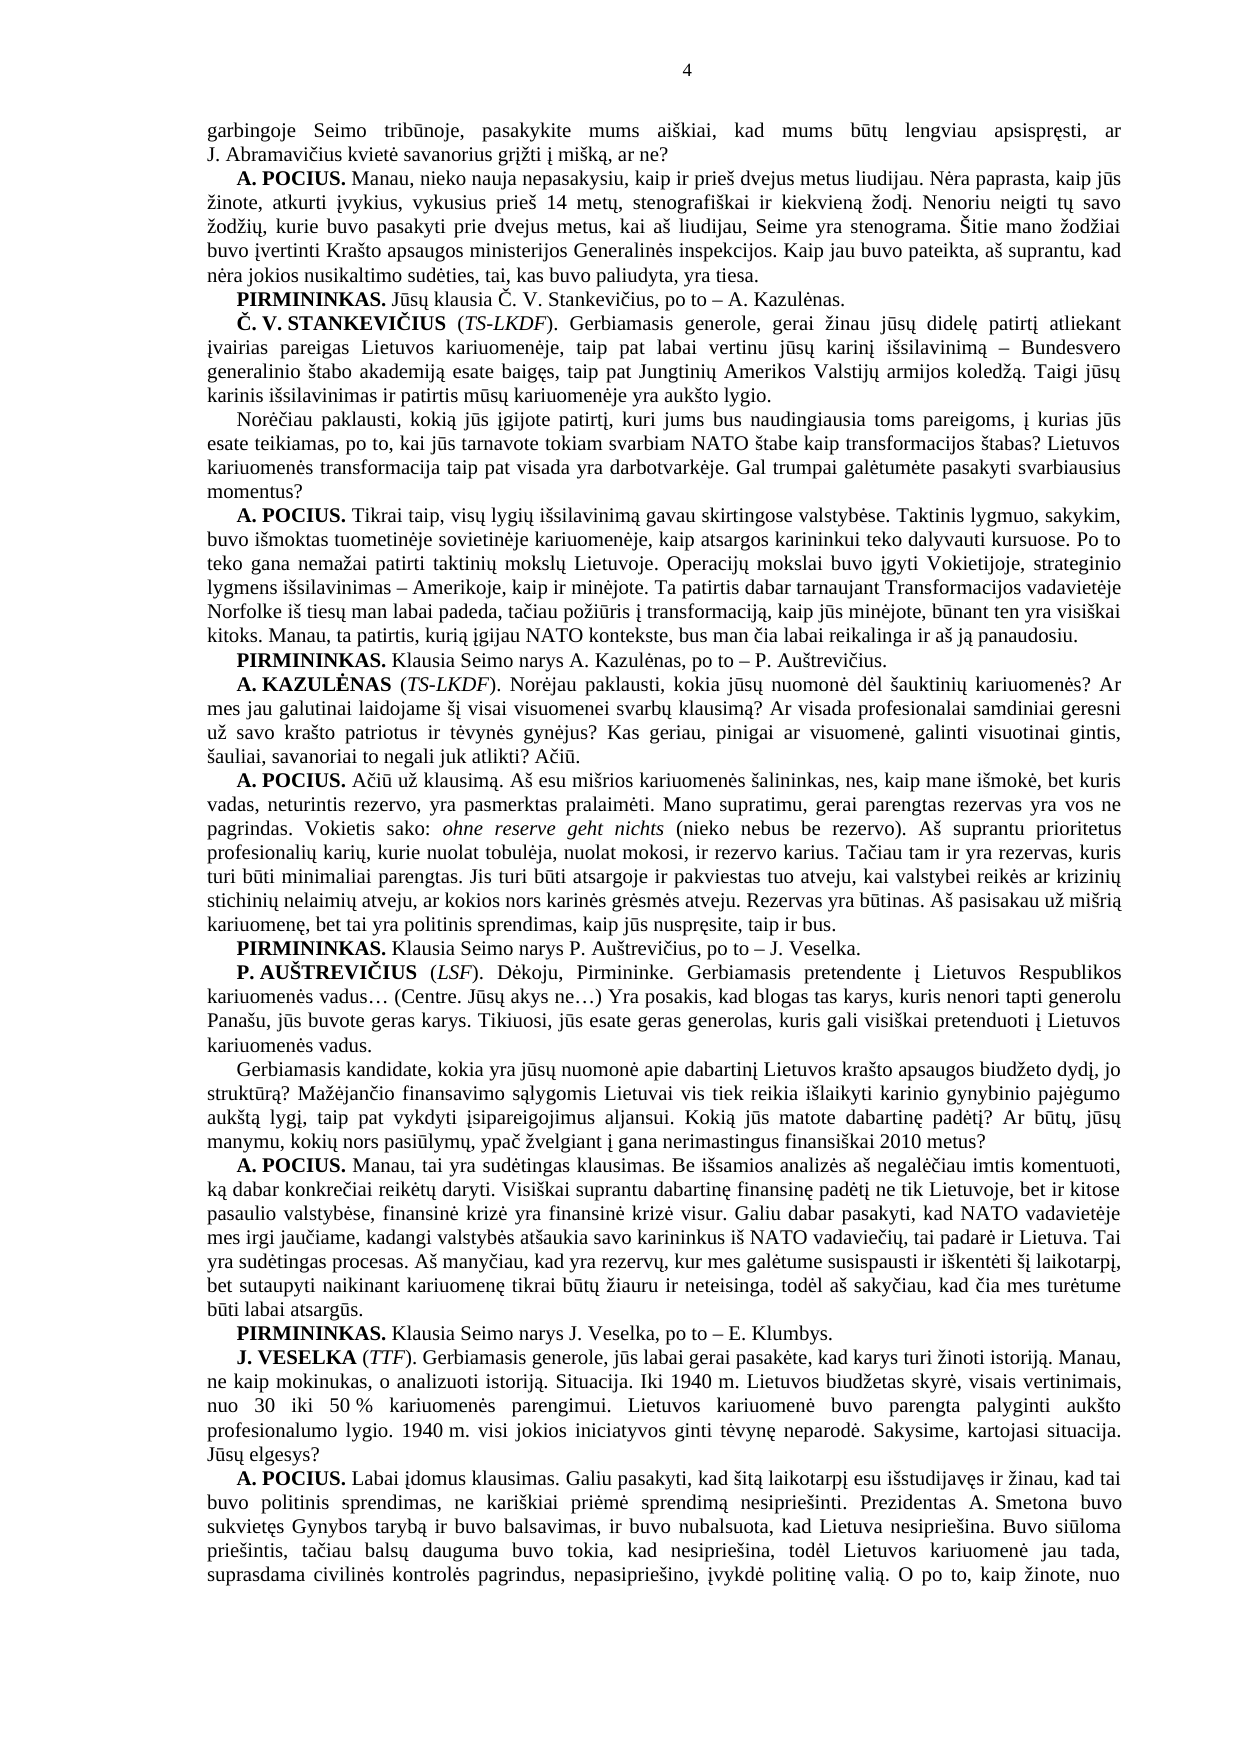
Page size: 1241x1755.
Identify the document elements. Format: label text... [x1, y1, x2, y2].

text PIRMININKAS. Klausia Seimo narys P. Auštrevičius, po to – J. Veselka. [207, 936, 1122, 960]
text Č. V. STANKEVIČIUS (TS-LKDF). Gerbiamasis generole, gerai žinau jūsų didelę patirtį atliekant įvairias pareigas Lietuvos kariuomenėje, taip pat labai vertinu jūsų karinį išsilavinimą – Bundesvero generalinio štabo akademiją esate baigęs, taip pat Jungtinių Amerikos Valstijų armijos koledžą. Taigi jūsų karinis išsilavinimas ir patirtis mūsų kariuomenėje yra aukšto lygio. [207, 311, 1122, 407]
text garbingoje Seimo tribūnoje, pasakykite mums aiškiai, kad mums būtų lengviau apsispręsti, ar J. Abramavičius kvietė savanorius grįžti į mišką, ar ne? [207, 118, 1122, 166]
text PIRMININKAS. Klausia Seimo narys A. Kazulėnas, po to – P. Auštrevičius. [207, 647, 1122, 672]
text J. VESELKA (TTF). Gerbiamasis generole, jūs labai gerai pasakėte, kad karys turi žinoti istoriją. Manau, ne kaip mokinukas, o analizuoti istoriją. Situacija. Iki 1940 m. Lietuvos biudžetas skyrė, visais vertinimais, nuo 30 iki 50 % kariuomenės parengimui. Lietuvos kariuomenė buvo parengta palyginti aukšto profesionalumo lygio. 1940 m. visi jokios iniciatyvos ginti tėvynę neparodė. Sakysime, kartojasi situacija. Jūsų elgesys? [207, 1345, 1122, 1466]
text A. POCIUS. Tikrai taip, visų lygių išsilavinimą gavau skirtingose valstybėse. Taktinis lygmuo, sakykim, buvo išmoktas tuometinėje sovietinėje kariuomenėje, kaip atsargos karininkui teko dalyvauti kursuose. Po to teko gana nemažai patirti taktinių mokslų Lietuvoje. Operacijų mokslai buvo įgyti Vokietijoje, strateginio lygmens išsilavinimas – Amerikoje, kaip ir minėjote. Ta patirtis dabar tarnaujant Transformacijos vadavietėje Norfolke iš tiesų man labai padeda, tačiau požiūris į transformaciją, kaip jūs minėjote, būnant ten yra visiškai kitoks. Manau, ta patirtis, kurią įgijau NATO kontekste, bus man čia labai reikalinga ir aš ją panaudosiu. [207, 503, 1122, 647]
text A. KAZULĖNAS (TS-LKDF). Norėjau paklausti, kokia jūsų nuomonė dėl šauktinių kariuomenės? Ar mes jau galutinai laidojame šį visai visuomenei svarbų klausimą? Ar visada profesionalai samdiniai geresni už savo krašto patriotus ir tėvynės gynėjus? Kas geriau, pinigai ar visuomenė, galinti visuotinai gintis, šauliai, savanoriai to negali juk atlikti? Ačiū. [207, 672, 1122, 768]
text A. POCIUS. Labai įdomus klausimas. Galiu pasakyti, kad šitą laikotarpį esu išstudijavęs ir žinau, kad tai buvo politinis sprendimas, ne kariškiai priėmė sprendimą nesipriešinti. Prezidentas A. Smetona buvo sukvietęs Gynybos tarybą ir buvo balsavimas, ir buvo nubalsuota, kad Lietuva nesipriešina. Buvo siūloma priešintis, tačiau balsų dauguma buvo tokia, kad nesipriešina, todėl Lietuvos kariuomenė jau tada, suprasdama civilinės kontrolės pagrindus, nepasipriešino, įvykdė politinę valią. O po to, kaip žinote, nuo [207, 1466, 1122, 1586]
text Norėčiau paklausti, kokią jūs įgijote patirtį, kuri jums bus naudingiausia toms pareigoms, į kurias jūs esate teikiamas, po to, kai jūs tarnavote tokiam svarbiam NATO štabe kaip transformacijos štabas? Lietuvos kariuomenės transformacija taip pat visada yra darbotvarkėje. Gal trumpai galėtumėte pasakyti svarbiausius momentus? [207, 407, 1122, 503]
text A. POCIUS. Manau, tai yra sudėtingas klausimas. Be išsamios analizės aš negalėčiau imtis komentuoti, ką dabar konkrečiai reikėtų daryti. Visiškai suprantu dabartinę finansinę padėtį ne tik Lietuvoje, bet ir kitose pasaulio valstybėse, finansinė krizė yra finansinė krizė visur. Galiu dabar pasakyti, kad NATO vadavietėje mes irgi jaučiame, kadangi valstybės atšaukia savo karininkus iš NATO vadaviečių, tai padarė ir Lietuva. Tai yra sudėtingas procesas. Aš manyčiau, kad yra rezervų, kur mes galėtume susispausti ir iškentėti šį laikotarpį, bet sutaupyti naikinant kariuomenę tikrai būtų žiauru ir neteisinga, todėl aš sakyčiau, kad čia mes turėtume būti labai atsargūs. [207, 1153, 1122, 1321]
text PIRMININKAS. Klausia Seimo narys J. Veselka, po to – E. Klumbys. [207, 1321, 1122, 1345]
text Gerbiamasis kandidate, kokia yra jūsų nuomonė apie dabartinį Lietuvos krašto apsaugos biudžeto dydį, jo struktūrą? Mažėjančio finansavimo sąlygomis Lietuvai vis tiek reikia išlaikyti karinio gynybinio pajėgumo aukštą lygį, taip pat vykdyti įsipareigojimus aljansui. Kokią jūs matote dabartinę padėtį? Ar būtų, jūsų manymu, kokių nors pasiūlymų, ypač žvelgiant į gana nerimastingus finansiškai 2010 metus? [207, 1057, 1122, 1153]
text P. AUŠTREVIČIUS (LSF). Dėkoju, Pirmininke. Gerbiamasis pretendente į Lietuvos Respublikos kariuomenės vadus… (Centre. Jūsų akys ne…) Yra posakis, kad blogas tas karys, kuris nenori tapti generolu Panašu, jūs buvote geras karys. Tikiuosi, jūs esate geras generolas, kuris gali visiškai pretenduoti į Lietuvos kariuomenės vadus. [207, 960, 1122, 1057]
text A. POCIUS. Manau, nieko nauja nepasakysiu, kaip ir prieš dvejus metus liudijau. Nėra paprasta, kaip jūs žinote, atkurti įvykius, vykusius prieš 14 metų, stenografiškai ir kiekvieną žodį. Nenoriu neigti tų savo žodžių, kurie buvo pasakyti prie dvejus metus, kai aš liudijau, Seime yra stenograma. Šitie mano žodžiai buvo įvertinti Krašto apsaugos ministerijos Generalinės inspekcijos. Kaip jau buvo pateikta, aš suprantu, kad nėra jokios nusikaltimo sudėties, tai, kas buvo paliudyta, yra tiesa. [207, 166, 1122, 287]
text A. POCIUS. Ačiū už klausimą. Aš esu mišrios kariuomenės šalininkas, nes, kaip mane išmokė, bet kuris vadas, neturintis rezervo, yra pasmerktas pralaimėti. Mano supratimu, gerai parengtas rezervas yra vos ne pagrindas. Vokietis sako: ohne reserve geht nichts (nieko nebus be rezervo). Aš suprantu prioritetus profesionalių karių, kurie nuolat tobulėja, nuolat mokosi, ir rezervo karius. Tačiau tam ir yra rezervas, kuris turi būti minimaliai parengtas. Jis turi būti atsargoje ir pakviestas tuo atveju, kai valstybei reikės ar krizinių stichinių nelaimių atveju, ar kokios nors karinės grėsmės atveju. Rezervas yra būtinas. Aš pasisakau už mišrią kariuomenę, bet tai yra politinis sprendimas, kaip jūs nuspręsite, taip ir bus. [207, 768, 1122, 936]
text PIRMININKAS. Jūsų klausia Č. V. Stankevičius, po to – A. Kazulėnas. [207, 287, 1122, 311]
